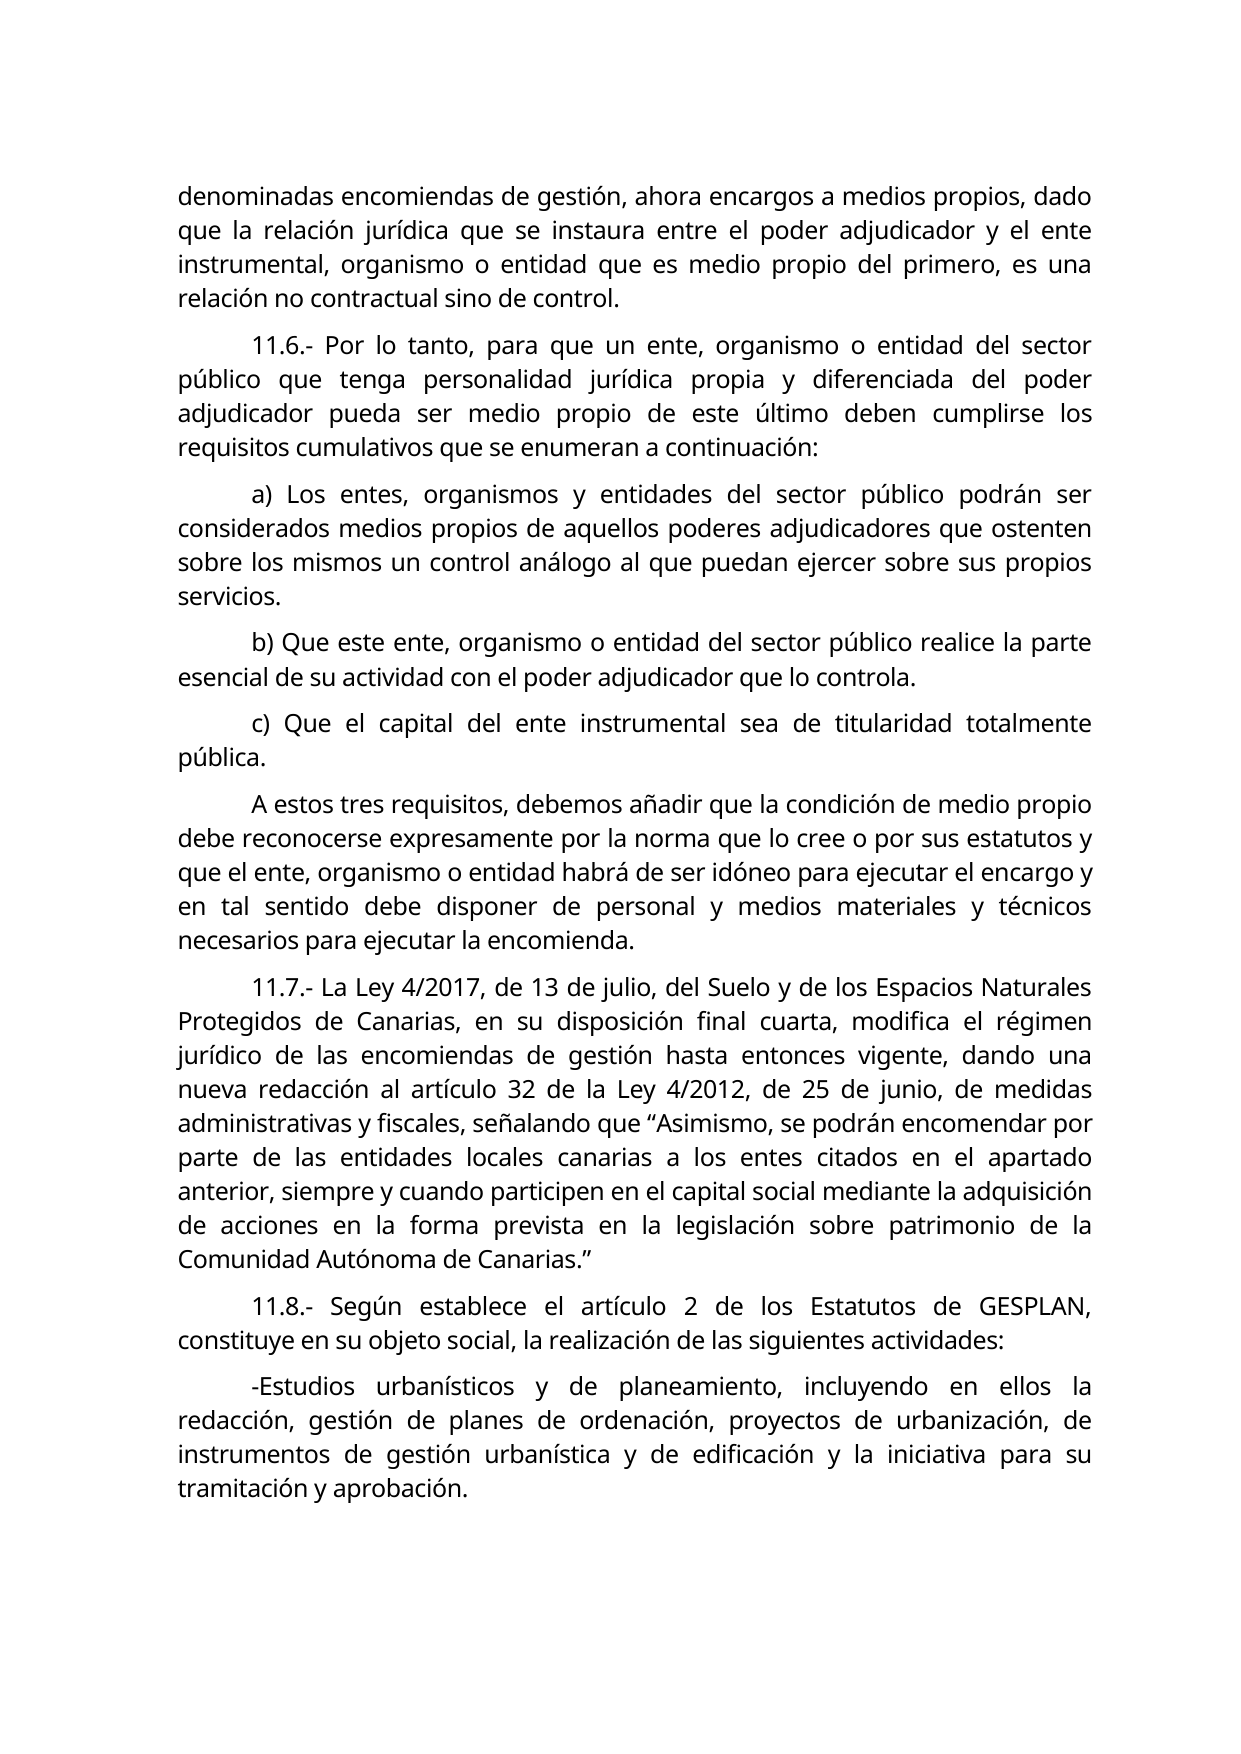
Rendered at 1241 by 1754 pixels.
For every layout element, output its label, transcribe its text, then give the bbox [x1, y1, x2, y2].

text 11.6.- Por lo tanto, para que un ente, organismo o entidad del sector público que tenga personalidad jurídica propia y diferenciada del poder adjudicador pueda ser medio propio de este último deben cumplirse los requisitos cumulativos que se enumeran a continuación: [177, 328, 1093, 464]
text 11.8.- Según establece el artículo 2 de los Estatutos de GESPLAN, constituye en su objeto social, la realización de las siguientes actividades: [177, 1288, 1093, 1356]
text A estos tres requisitos, debemos añadir que la condición de medio propio debe reconocerse expresamente por la norma que lo cree o por sus estatutos y que el ente, organismo o entidad habrá de ser idóneo para ejecutar el encargo y en tal sentido debe disponer de personal y medios materiales y técnicos necesarios para ejecutar la encomienda. [177, 786, 1093, 957]
text b) Que este ente, organismo o entidad del sector público realice la parte esencial de su actividad con el poder adjudicador que lo controla. [177, 625, 1093, 693]
text 11.7.- La Ley 4/2017, de 13 de julio, del Suelo y de los Espacios Naturales Protegidos de Canarias, en su disposición final cuarta, modifica el régimen jurídico de las encomiendas de gestión hasta entonces vigente, dando una nueva redacción al artículo 32 de la Ley 4/2012, de 25 de junio, de medidas administrativas y fiscales, señalando que “Asimismo, se podrán encomendar por parte de las entidades locales canarias a los entes citados en el apartado anterior, siempre y cuando participen en el capital social mediante la adquisición de acciones en la forma prevista en la legislación sobre patrimonio de la Comunidad Autónoma de Canarias.” [177, 969, 1093, 1276]
text a) Los entes, organismos y entidades del sector público podrán ser considerados medios propios de aquellos poderes adjudicadores que ostenten sobre los mismos un control análogo al que puedan ejercer sobre sus propios servicios. [177, 476, 1093, 613]
text -Estudios urbanísticos y de planeamiento, incluyendo en ellos la redacción, gestión de planes de ordenación, proyectos de urbanización, de instrumentos de gestión urbanística y de edificación y la iniciativa para su tramitación y aprobación. [177, 1369, 1093, 1505]
text denominadas encomiendas de gestión, ahora encargos a medios propios, dado que la relación jurídica que se instaura entre el poder adjudicador y el ente instrumental, organismo o entidad que es medio propio del primero, es una relación no contractual sino de control. [177, 179, 1093, 315]
text c) Que el capital del ente instrumental sea de titularidad totalmente pública. [177, 706, 1093, 774]
